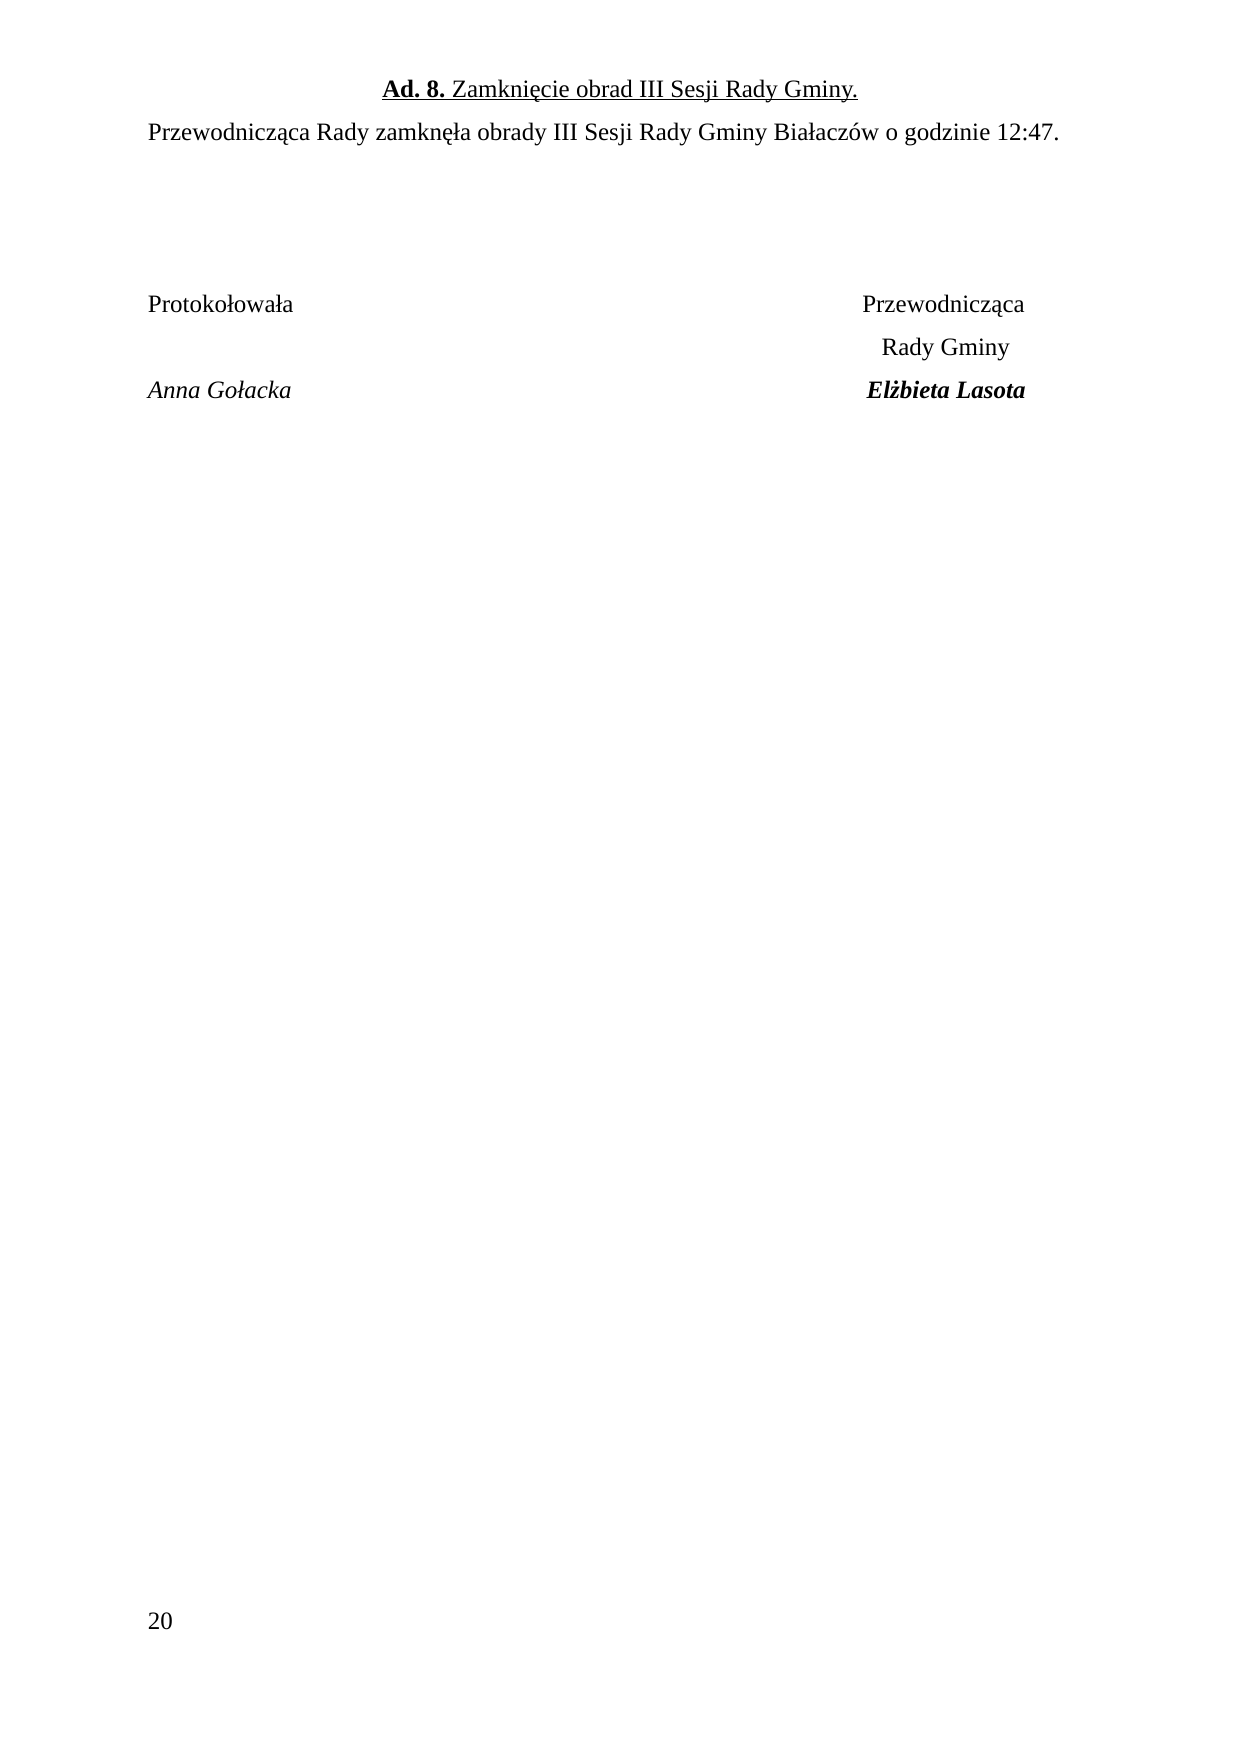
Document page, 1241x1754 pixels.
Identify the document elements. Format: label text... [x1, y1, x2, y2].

text Ad. 8. Zamknięcie obrad III Sesji Rady Gminy. [148, 74, 1093, 102]
text Protokołowała Przewodnicząca [148, 289, 1093, 318]
text Przewodnicząca Rady zamknęła obrady III Sesji Rady Gminy Białaczów o godzinie 12:47. [148, 117, 1093, 146]
text Rady Gminy [148, 332, 1093, 361]
text Anna Gołacka Elżbieta Lasota [148, 376, 1093, 404]
